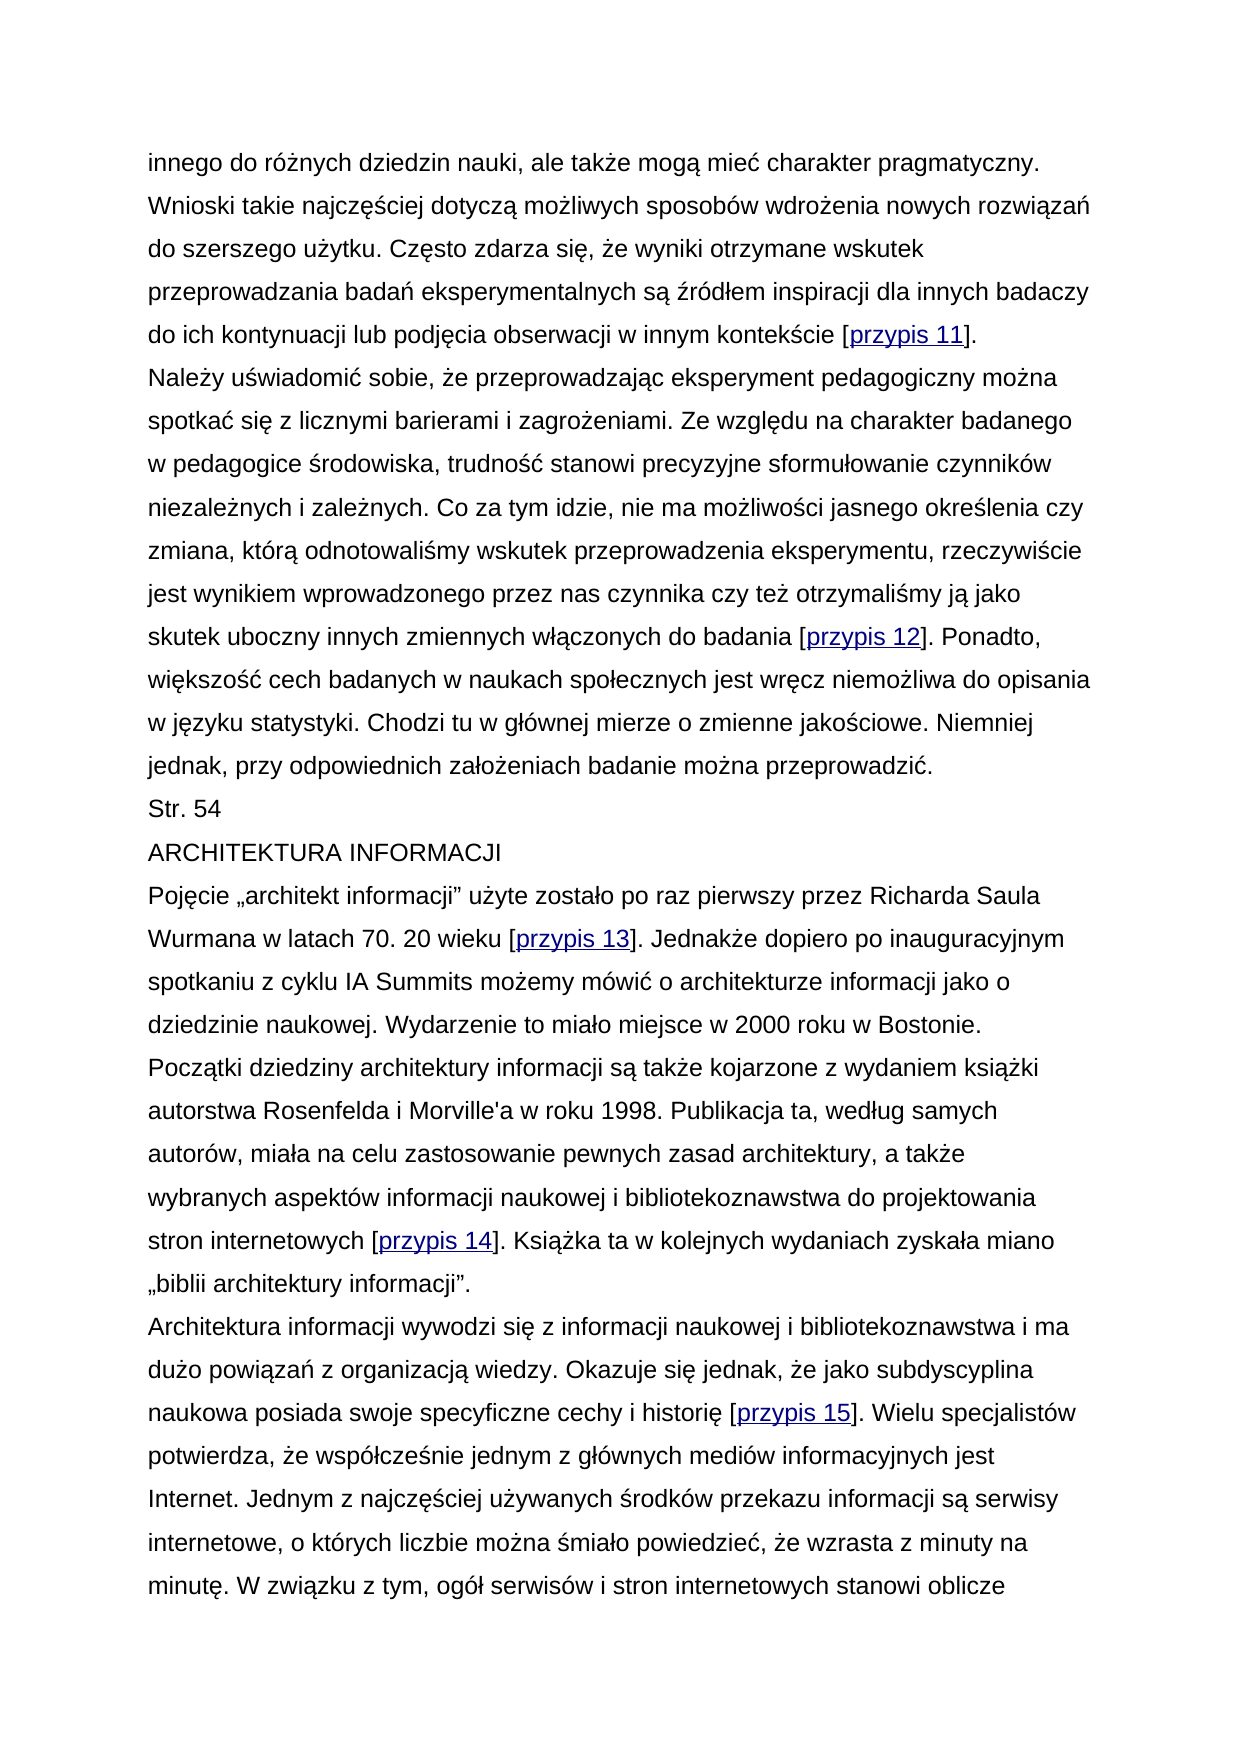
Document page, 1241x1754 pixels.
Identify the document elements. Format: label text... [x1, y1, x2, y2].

text Str. 54 [148, 794, 1093, 823]
text Należy uświadomić sobie, że przeprowadzając eksperyment pedagogiczny można spotkać się z licznymi barierami i zagrożeniami. Ze względu na charakter badanego w pedagogice środowiska, trudność stanowi precyzyjne sformułowanie czynników niezależnych i zależnych. Co za tym idzie, nie ma możliwości jasnego określenia czy zmiana, którą odnotowaliśmy wskutek przeprowadzenia eksperymentu, rzeczywiście jest wynikiem wprowadzonego przez nas czynnika czy też otrzymaliśmy ją jako skutek uboczny innych zmiennych włączonych do badania [przypis 12]. Ponadto, większość cech badanych w naukach społecznych jest wręcz niemożliwa do opisania w języku statystyki. Chodzi tu w głównej mierze o zmienne jakościowe. Niemniej jednak, przy odpowiednich założeniach badanie można przeprowadzić. [148, 363, 1093, 780]
text Architektura informacji wywodzi się z informacji naukowej i bibliotekoznawstwa i ma dużo powiązań z organizacją wiedzy. Okazuje się jednak, że jako subdyscyplina naukowa posiada swoje specyficzne cechy i historię [przypis 15]. Wielu specjalistów potwierdza, że współcześnie jednym z głównych mediów informacyjnych jest Internet. Jednym z najczęściej używanych środków przekazu informacji są serwisy internetowe, o których liczbie można śmiało powiedzieć, że wzrasta z minuty na minutę. W związku z tym, ogół serwisów i stron internetowych stanowi oblicze [148, 1312, 1093, 1599]
text innego do różnych dziedzin nauki, ale także mogą mieć charakter pragmatyczny. Wnioski takie najczęściej dotyczą możliwych sposobów wdrożenia nowych rozwiązań do szerszego użytku. Często zdarza się, że wyniki otrzymane wskutek przeprowadzania badań eksperymentalnych są źródłem inspiracji dla innych badaczy do ich kontynuacji lub podjęcia obserwacji w innym kontekście [przypis 11]. [148, 148, 1093, 349]
text Początki dziedziny architektury informacji są także kojarzone z wydaniem książki autorstwa Rosenfelda i Morville'a w roku 1998. Publikacja ta, według samych autorów, miała na celu zastosowanie pewnych zasad architektury, a także wybranych aspektów informacji naukowej i bibliotekoznawstwa do projektowania stron internetowych [przypis 14]. Książka ta w kolejnych wydaniach zyskała miano „biblii architektury informacji”. [148, 1053, 1093, 1298]
text Pojęcie „architekt informacji” użyte zostało po raz pierwszy przez Richarda Saula Wurmana w latach 70. 20 wieku [przypis 13]. Jednakże dopiero po inauguracyjnym spotkaniu z cyklu IA Summits możemy mówić o architekturze informacji jako o dziedzinie naukowej. Wydarzenie to miało miejsce w 2000 roku w Bostonie. [148, 881, 1093, 1039]
subtitle ARCHITEKTURA INFORMACJI [148, 838, 1093, 866]
